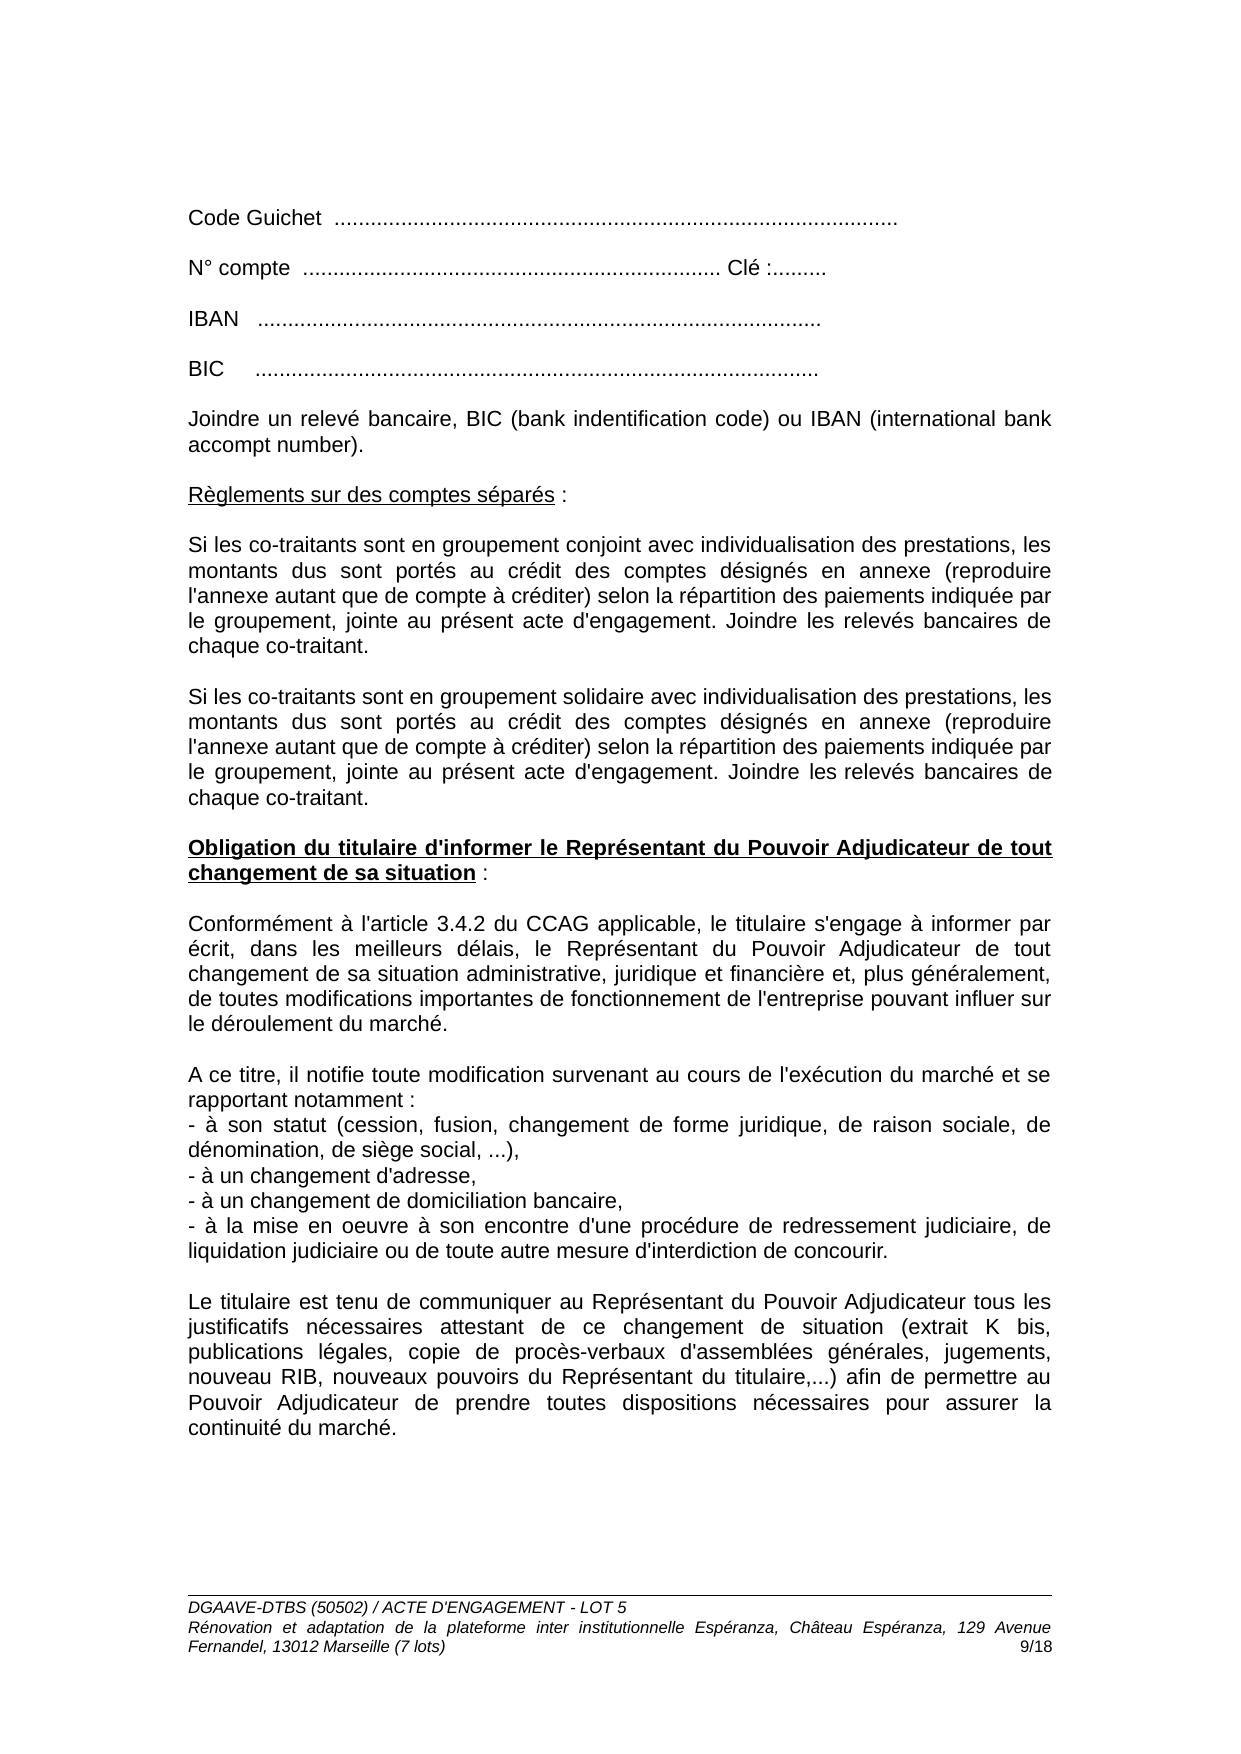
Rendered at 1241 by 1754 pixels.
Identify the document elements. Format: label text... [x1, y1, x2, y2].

text Si les co-traitants sont en groupement conjoint avec individualisation des prestations, les montants dus sont portés au crédit des comptes désignés en annexe (reproduire l'annexe autant que de compte à créditer) selon la répartition des paiements indiquée par le groupement, jointe au présent acte d'engagement. Joindre les relevés bancaires de chaque co-traitant. [188, 532, 1052, 658]
text Le titulaire est tenu de communiquer au Représentant du Pouvoir Adjudicateur tous les justificatifs nécessaires attestant de ce changement de situation (extrait K bis, publications légales, copie de procès-verbaux d'assemblées générales, jugements, nouveau RIB, nouveaux pouvoirs du Représentant du titulaire,...) afin de permettre au Pouvoir Adjudicateur de prendre toutes dispositions nécessaires pour assurer la continuité du marché. [188, 1288, 1052, 1440]
text N° compte ..................................................................... Clé :......... [188, 255, 1052, 280]
text Si les co-traitants sont en groupement solidaire avec individualisation des prestations, les montants dus sont portés au crédit des comptes désignés en annexe (reproduire l'annexe autant que de compte à créditer) selon la répartition des paiements indiquée par le groupement, jointe au présent acte d'engagement. Joindre les relevés bancaires de chaque co-traitant. [188, 683, 1052, 809]
text IBAN ............................................................................................. [188, 305, 1052, 331]
text Code Guichet ............................................................................................. [188, 204, 1052, 230]
text Conformément à l'article 3.4.2 du CCAG applicable, le titulaire s'engage à informer par écrit, dans les meilleurs délais, le Représentant du Pouvoir Adjudicateur de tout changement de sa situation administrative, juridique et financière et, plus généralement, de toutes modifications importantes de fonctionnement de l'entreprise pouvant influer sur le déroulement du marché. [188, 910, 1052, 1036]
text Joindre un relevé bancaire, BIC (bank indentification code) ou IBAN (international bank accompt number). [188, 406, 1052, 457]
text Obligation du titulaire d'informer le Représentant du Pouvoir Adjudicateur de tout [188, 835, 1052, 857]
text BIC ............................................................................................. [188, 356, 1052, 381]
text - à la mise en oeuvre à son encontre d'une procédure de redressement judiciaire, de liquidation judiciaire ou de toute autre mesure d'interdiction de concourir. [188, 1213, 1052, 1263]
text - à son statut (cession, fusion, changement de forme juridique, de raison sociale, de dénomination, de siège social, ...), [188, 1112, 1052, 1162]
text - à un changement de domiciliation bancaire, [188, 1188, 1052, 1213]
text changement de sa situation : [188, 858, 1052, 885]
text - à un changement d'adresse, [188, 1162, 1052, 1188]
text A ce titre, il notifie toute modification survenant au cours de l'exécution du marché et se rapportant notamment : [188, 1062, 1052, 1112]
text Règlements sur des comptes séparés : [188, 482, 1052, 507]
